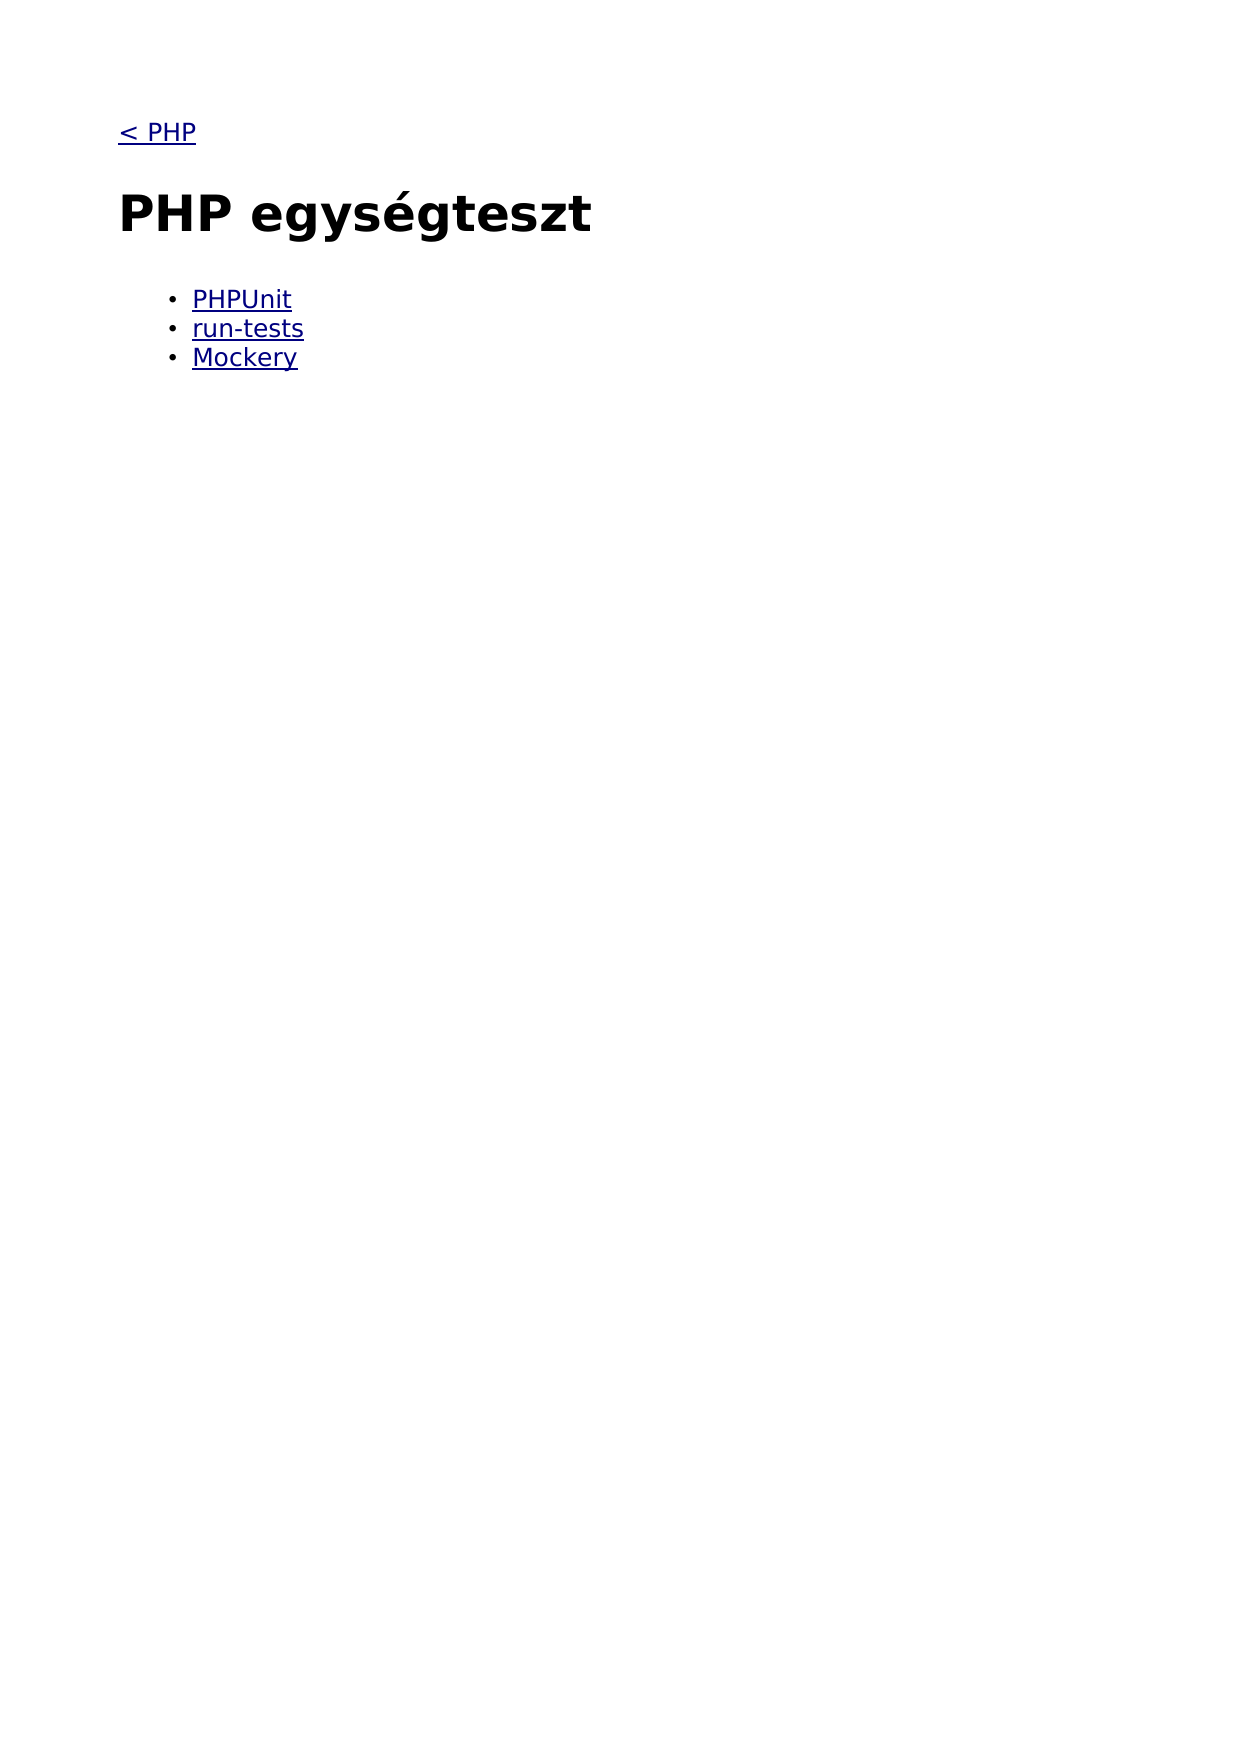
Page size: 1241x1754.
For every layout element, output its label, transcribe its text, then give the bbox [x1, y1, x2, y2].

subtitle PHP egységteszt [118, 185, 1122, 243]
list PHPUnit [177, 285, 1122, 314]
list run-tests [177, 314, 1122, 343]
list Mockery [177, 343, 1122, 372]
text < PHP [118, 118, 1122, 147]
